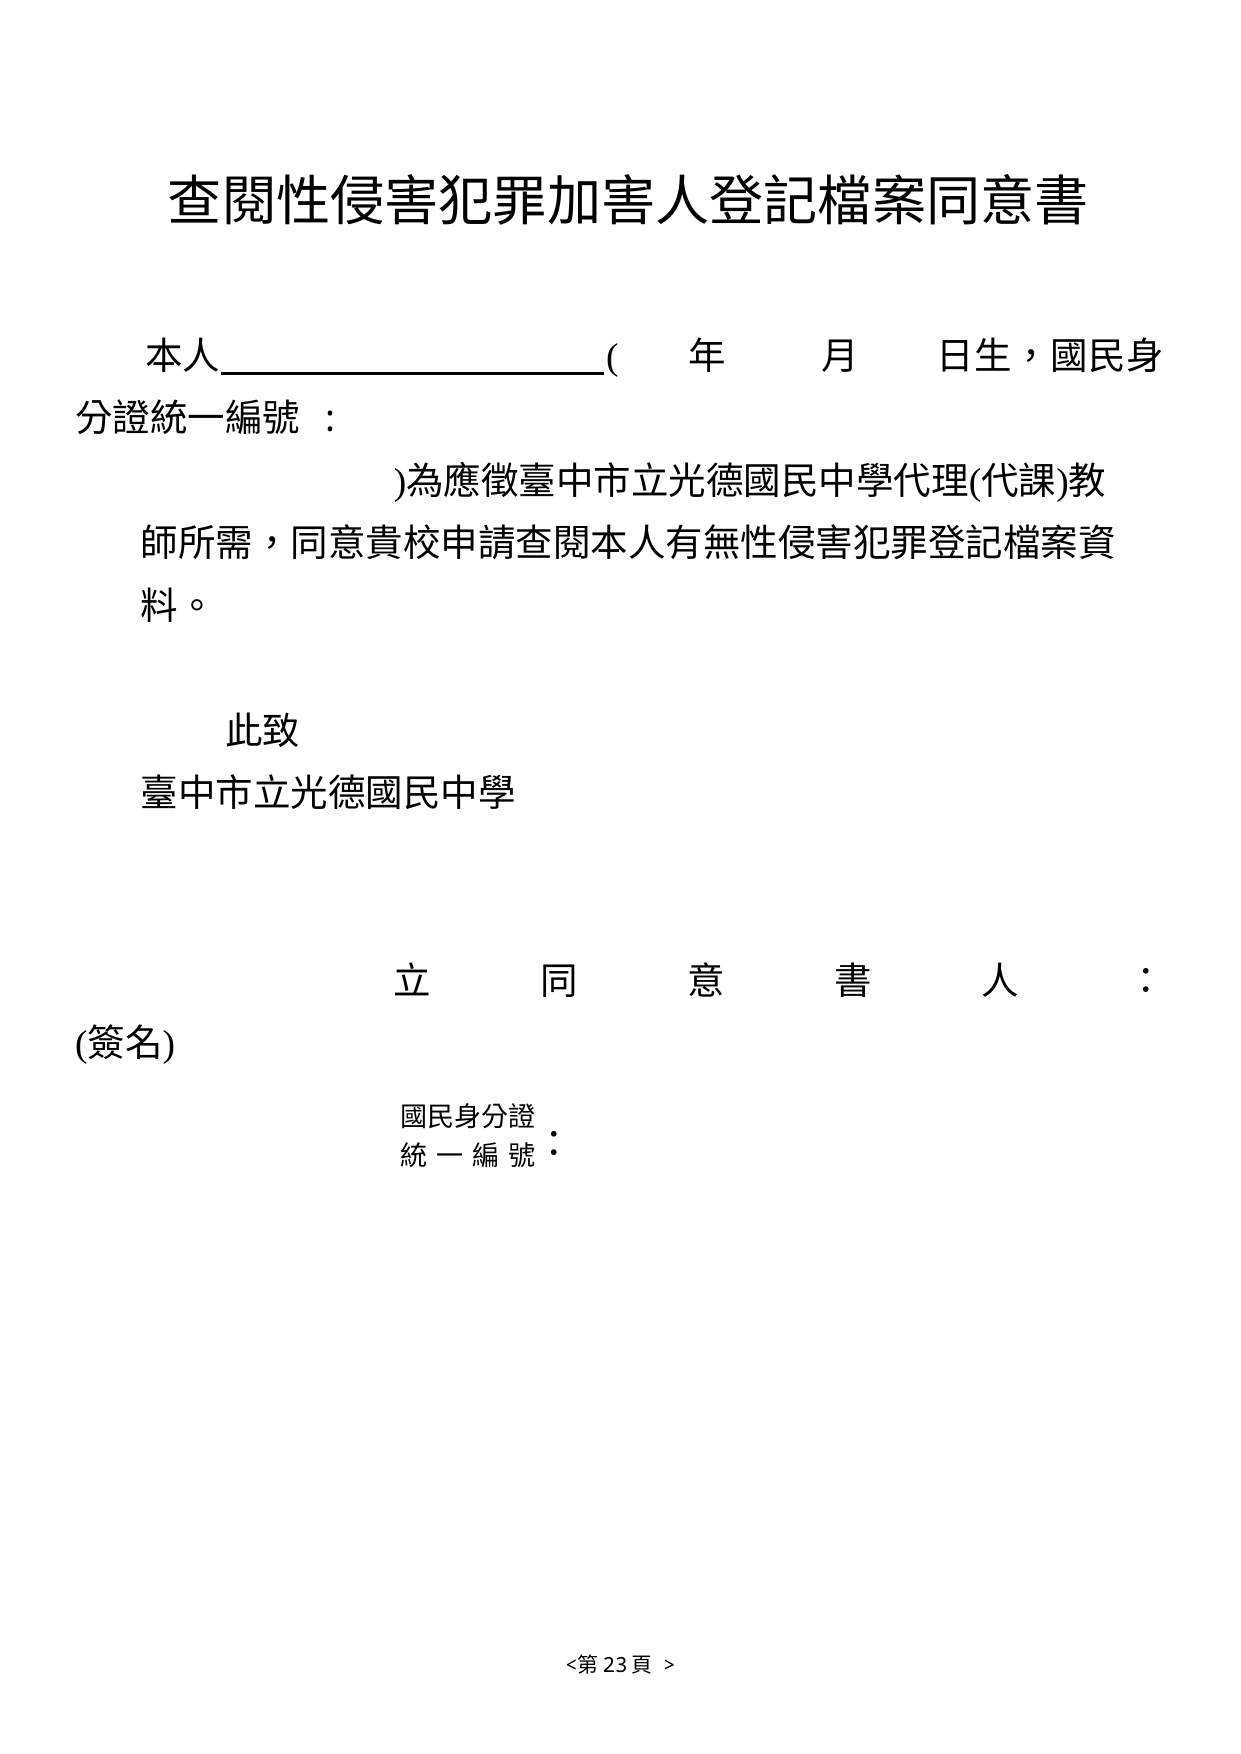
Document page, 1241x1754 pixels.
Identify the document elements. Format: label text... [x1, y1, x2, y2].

text 師所需，同意貴校申請查閱本人有無性侵害犯罪登記檔案資 [75, 499, 1165, 561]
text 臺中市立光德國民中學 [75, 749, 1165, 811]
text 立同意書人： (簽名) [75, 936, 1165, 1061]
text 料。 [75, 561, 1165, 624]
text )為應徵臺中市立光德國民中學代理(代課)教 [75, 436, 1165, 499]
text 本人 ( 年 月 日生，國民身分證統一編號 : [75, 311, 1165, 436]
text 此致 [75, 686, 1165, 749]
text 查閱性侵害犯罪加害人登記檔案同意書 [75, 124, 1181, 249]
text 國民身分證統一編號： [75, 1061, 1165, 1186]
